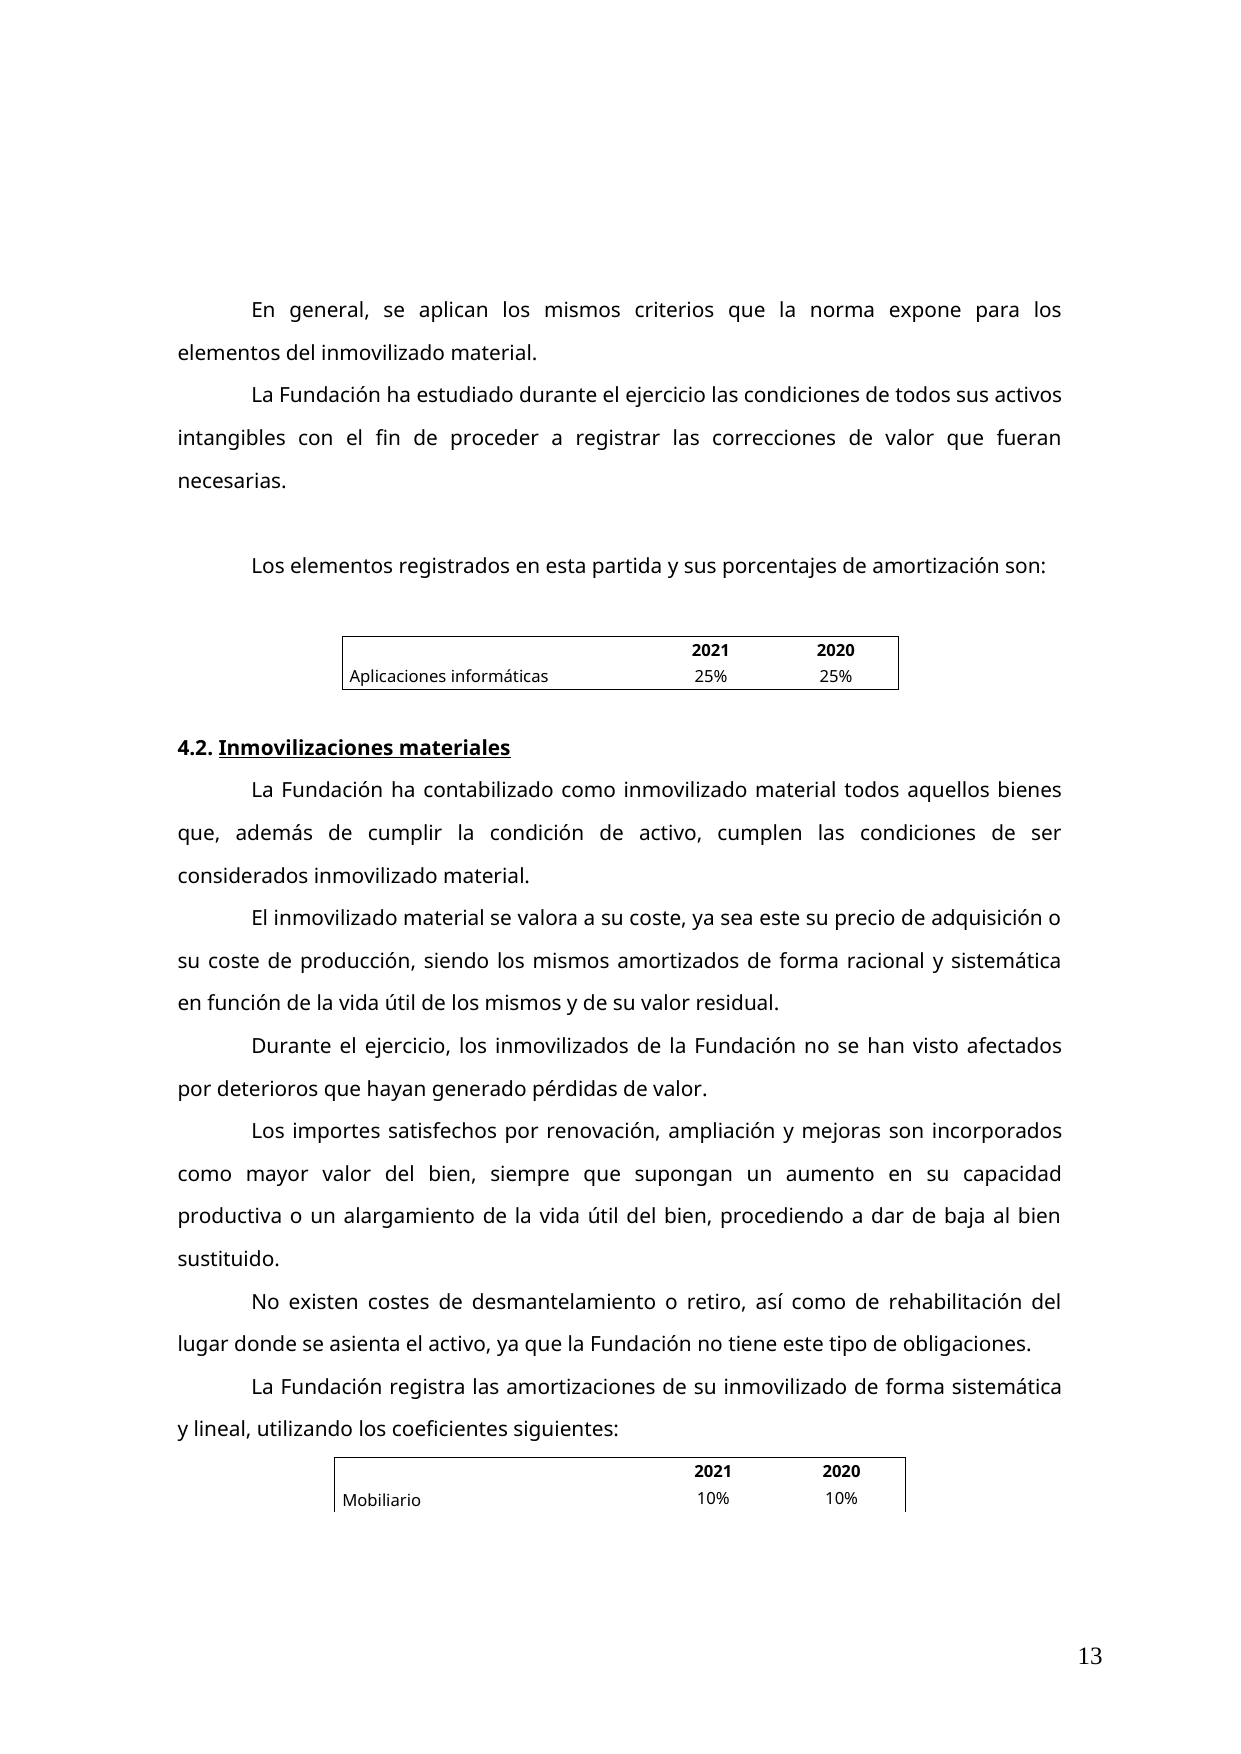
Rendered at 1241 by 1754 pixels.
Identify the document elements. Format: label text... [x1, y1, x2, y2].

text 4.2. Inmovilizaciones materiales [177, 733, 1063, 761]
table_header [343, 637, 648, 663]
table_header 2021 [649, 1458, 777, 1484]
table_cell 10% [649, 1484, 777, 1512]
table_cell 10% [777, 1484, 905, 1512]
table_header 2020 [777, 1458, 905, 1484]
table_cell Aplicaciones informáticas [343, 663, 648, 689]
table_cell 25% [773, 663, 898, 689]
text Los importes satisfechos por renovación, ampliación y mejoras son incorporados como mayor valor del bien, siempre que supongan un aumento en su capacidad productiva o un alargamiento de la vida útil del bien, procediendo a dar de baja al bien sustituido. [177, 1116, 1063, 1273]
text El inmovilizado material se valora a su coste, ya sea este su precio de adquisición o su coste de producción, siendo los mismos amortizados de forma racional y sistemática en función de la vida útil de los mismos y de su valor residual. [177, 903, 1063, 1017]
table_header 2020 [773, 637, 898, 663]
text La Fundación registra las amortizaciones de su inmovilizado de forma sistemática y lineal, utilizando los coeficientes siguientes: [177, 1372, 1063, 1443]
text En general, se aplican los mismos criterios que la norma expone para los elementos del inmovilizado material. [177, 295, 1063, 366]
table_header 2021 [648, 637, 773, 663]
table_header [335, 1458, 649, 1484]
text La Fundación ha contabilizado como inmovilizado material todos aquellos bienes que, además de cumplir la condición de activo, cumplen las condiciones de ser considerados inmovilizado material. [177, 776, 1063, 889]
table_cell Mobiliario [335, 1484, 649, 1512]
table_cell 25% [648, 663, 773, 689]
text La Fundación ha estudiado durante el ejercicio las condiciones de todos sus activos intangibles con el fin de proceder a registrar las correcciones de valor que fueran necesarias. [177, 381, 1063, 494]
text Durante el ejercicio, los inmovilizados de la Fundación no se han visto afectados por deterioros que hayan generado pérdidas de valor. [177, 1031, 1063, 1102]
text Los elementos registrados en esta partida y sus porcentajes de amortización son: [177, 551, 1063, 579]
text No existen costes de desmantelamiento o retiro, así como de rehabilitación del lugar donde se asienta el activo, ya que la Fundación no tiene este tipo de obligaciones. [177, 1287, 1063, 1358]
